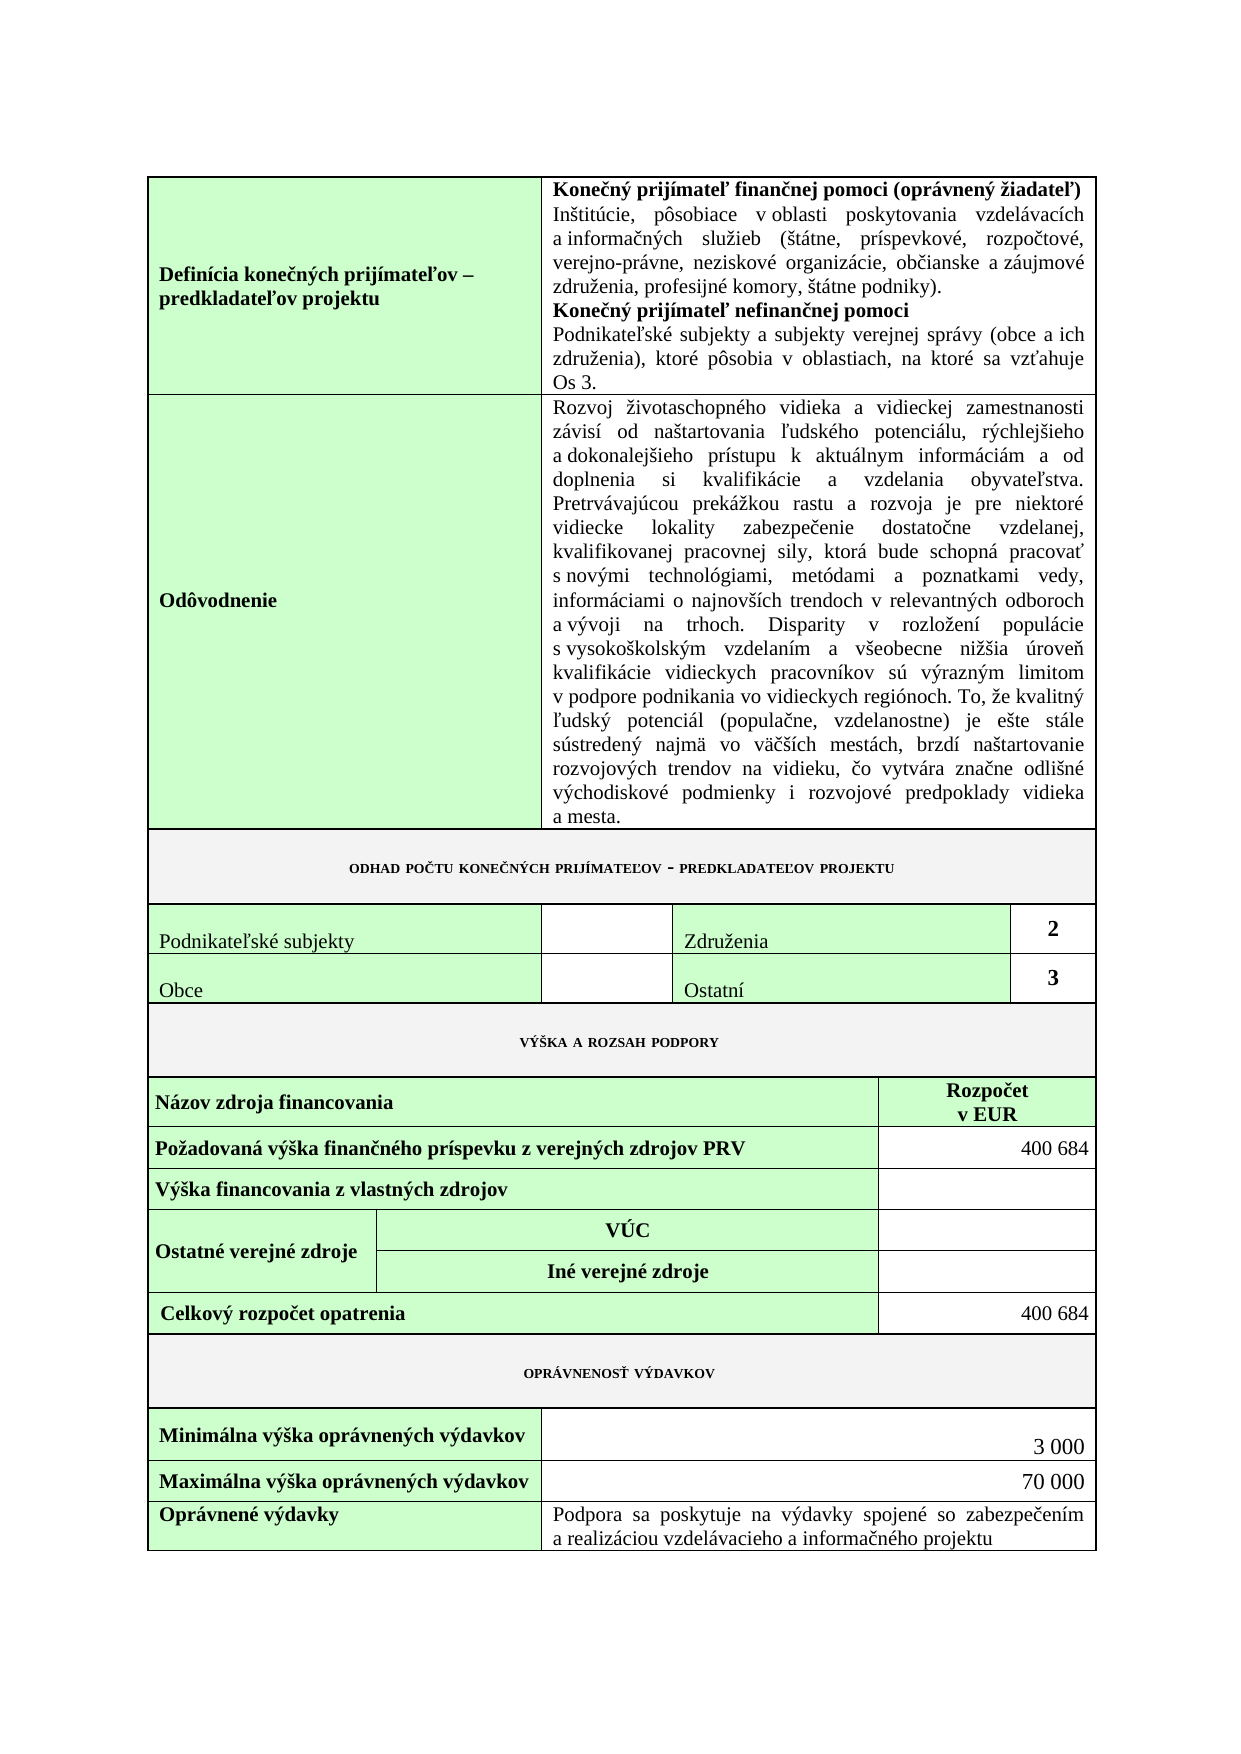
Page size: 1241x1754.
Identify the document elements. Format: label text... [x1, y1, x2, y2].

table_cell Združenia [673, 905, 1010, 953]
table_cell VÚC [377, 1210, 878, 1250]
table_cell Obce [149, 954, 541, 1002]
table_cell Iné verejné zdroje [377, 1251, 878, 1292]
table_cell [879, 1169, 1095, 1209]
table_cell Rozvoj životaschopného vidieka a vidieckej zamestnanosti závisí od naštartovania ľudského potenciálu, rýchlejšieho a dokonalejšieho prístupu k aktuálnym informáciám a od doplnenia si kvalifikácie a vzdelania obyvateľstva. Pretrvávajúcou prekážkou rastu a rozvoja je pre niektoré vidiecke lokality zabezpečenie dostatočne vzdelanej, kvalifikovanej pracovnej sily, ktorá bude schopná pracovať s novými technológiami, metódami a poznatkami vedy, informáciami o najnovších trendoch v relevantných odboroch a vývoji na trhoch. Disparity v rozložení populácie s vysokoškolským vzdelaním a všeobecne nižšia úroveň kvalifikácie vidieckych pracovníkov sú výrazným limitom v podpore podnikania vo vidieckych regiónoch. To, že kvalitný ľudský potenciál (populačne, vzdelanostne) je ešte stále sústredený najmä vo väčších mestách, brzdí naštartovanie rozvojových trendov na vidieku, čo vytvára značne odlišné východiskové podmienky i rozvojové predpoklady vidieka a mesta. [542, 395, 1095, 828]
table_cell Rozpočet v EUR [879, 1078, 1095, 1126]
table_cell [879, 1251, 1095, 1292]
table_cell Ostatní [673, 954, 1010, 1002]
table_cell [879, 1210, 1095, 1250]
table_cell Názov zdroja financovania [149, 1078, 878, 1126]
table_cell 3 [1011, 954, 1095, 1002]
table_cell Ostatné verejné zdroje [149, 1210, 376, 1292]
table_cell odhad počtu konečných prijímateľov - predkladateľov projektu [149, 830, 1095, 902]
table_cell Požadovaná výška finančného príspevku z verejných zdrojov PRV [149, 1127, 878, 1168]
table_cell 3 000 [542, 1409, 1095, 1460]
table_cell Maximálna výška oprávnených výdavkov [149, 1461, 541, 1501]
table_cell Konečný prijímateľ finančnej pomoci (oprávnený žiadateľ) Inštitúcie, pôsobiace v oblasti poskytovania vzdelávacích a informačných služieb (štátne, príspevkové, rozpočtové, verejno-právne, neziskové organizácie, občianske a záujmové združenia, profesijné komory, štátne podniky). Konečný prijímateľ nefinančnej pomoci Podnikateľské subjekty a subjekty verejnej správy (obce a ich združenia), ktoré pôsobia v oblastiach, na ktoré sa vzťahuje Os 3. [542, 178, 1095, 394]
table_cell 2 [1011, 905, 1095, 953]
table_cell Odôvodnenie [149, 395, 541, 828]
table_cell Celkový rozpočet opatrenia [149, 1293, 878, 1333]
table_cell 70 000 [542, 1461, 1095, 1501]
table_cell oprávnenosť výdavkov [149, 1335, 1095, 1407]
table_cell Definícia konečných prijímateľov – predkladateľov projektu [149, 178, 541, 394]
table_cell Oprávnené výdavky [149, 1502, 541, 1550]
table_cell Podnikateľské subjekty [149, 905, 541, 953]
table_cell [542, 954, 672, 1002]
table_cell Minimálna výška oprávnených výdavkov [149, 1409, 541, 1460]
table_cell Výška financovania z vlastných zdrojov [149, 1169, 878, 1209]
table_cell 400 684 [879, 1293, 1095, 1333]
table_cell [542, 905, 672, 953]
table_cell výška a rozsah podpory [149, 1004, 1095, 1076]
table_cell 400 684 [879, 1127, 1095, 1168]
